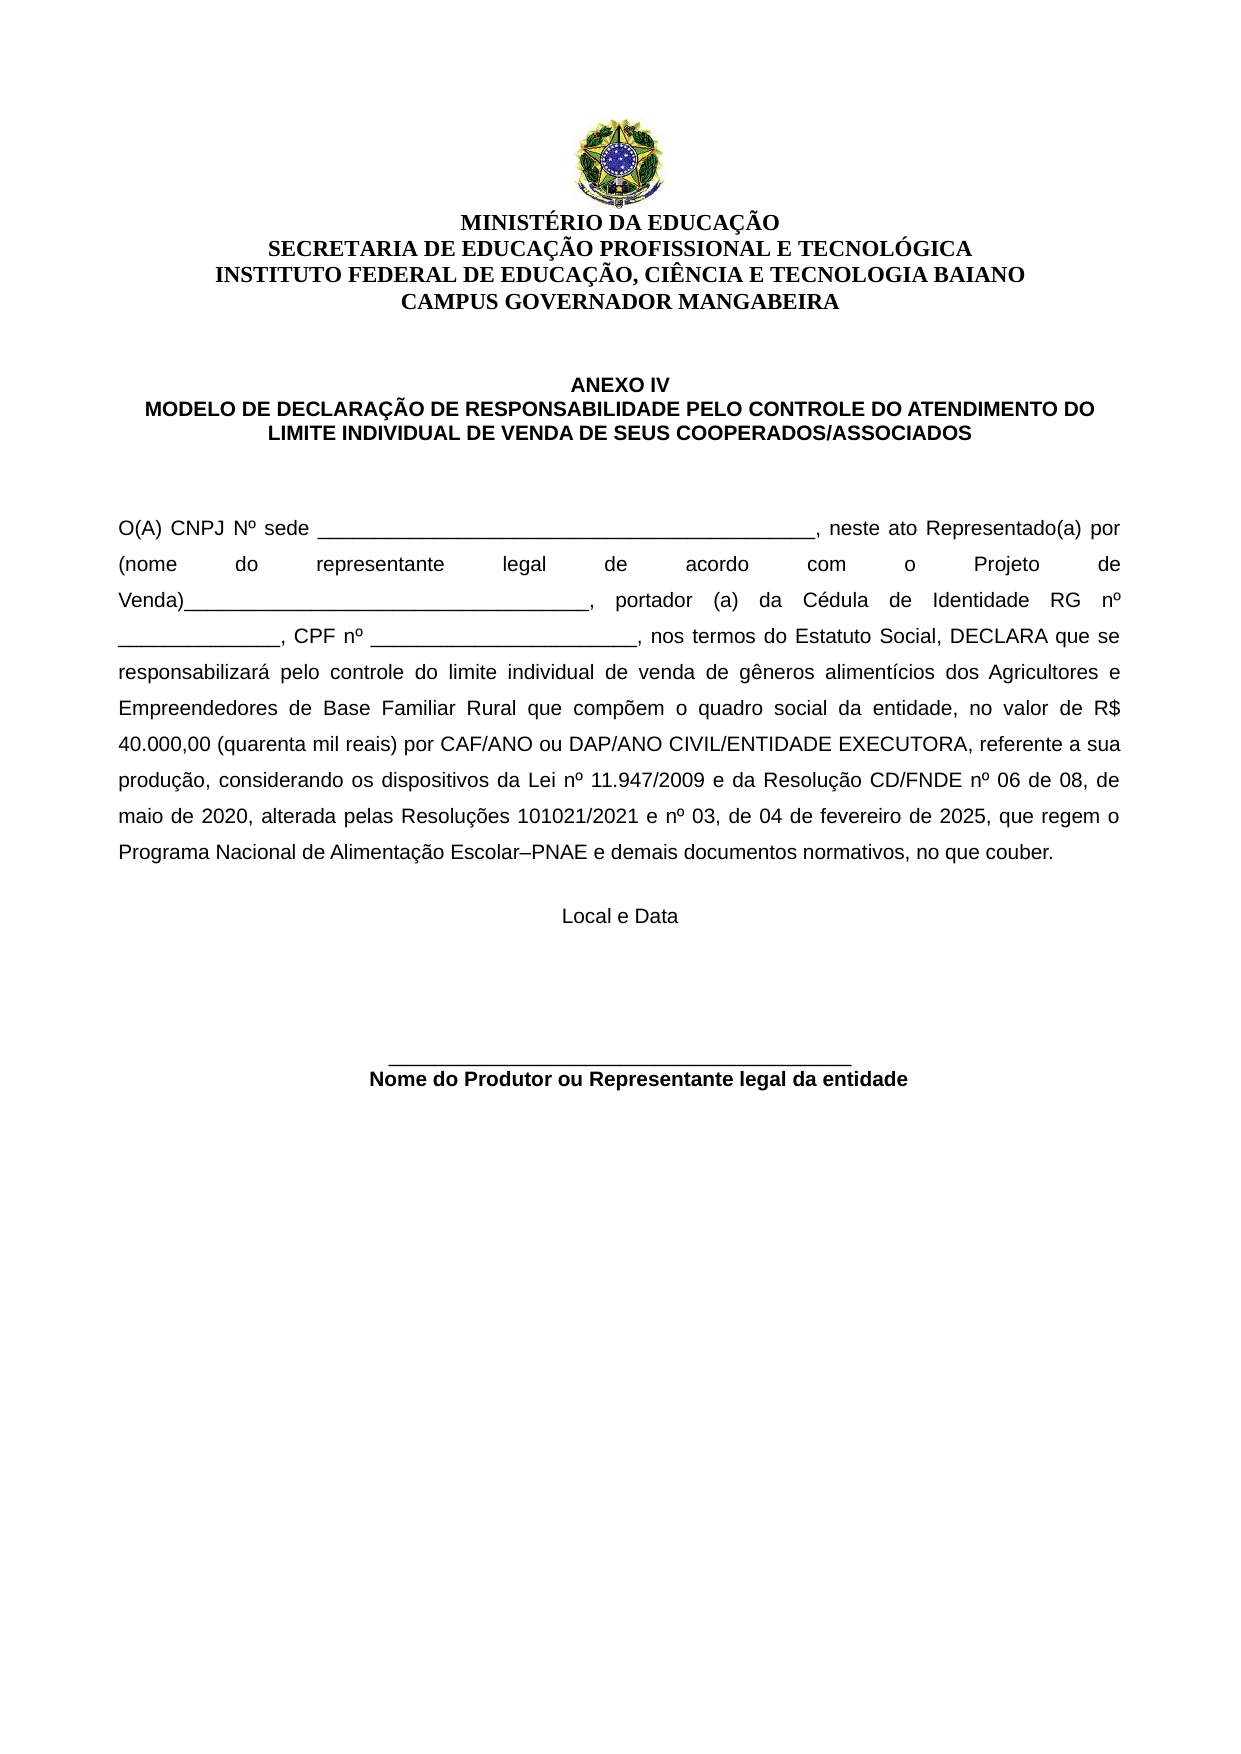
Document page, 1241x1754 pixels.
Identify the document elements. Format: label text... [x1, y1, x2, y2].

text MODELO DE DECLARAÇÃO DE RESPONSABILIDADE PELO CONTROLE DO ATENDIMENTO DO LIMITE INDIVIDUAL DE VENDA DE SEUS COOPERADOS/ASSOCIADOS [118, 396, 1122, 444]
text O(A) CNPJ Nº sede ___________________________________________, neste ato Representado(a) por (nome do representante legal de acordo com o Projeto de Venda)___________________________________, portador (a) da Cédula de Identidade RG nº ______________, CPF nº _______________________, nos termos do Estatuto Social, DECLARA que se responsabilizará pelo controle do limite individual de venda de gêneros alimentícios dos Agricultores e Empreendedores de Base Familiar Rural que compõem o quadro social da entidade, no valor de R$ 40.000,00 (quarenta mil reais) por CAF/ANO ou DAP/ANO CIVIL/ENTIDADE EXECUTORA, referente a sua produção, considerando os dispositivos da Lei nº 11.947/2009 e da Resolução CD/FNDE nº 06 de 08, de maio de 2020, alterada pelas Resoluções 101021/2021 e nº 03, de 04 de fevereiro de 2025, que regem o Programa Nacional de Alimentação Escolar–PNAE e demais documentos normativos, no que couber. [118, 516, 1122, 864]
picture [572, 118, 668, 209]
text ANEXO IV [118, 372, 1122, 396]
text ________________________________________ [118, 1043, 1122, 1067]
subtitle Nome do Produtor ou Representante legal da entidade [155, 1067, 1122, 1091]
text Local e Data [118, 904, 1122, 928]
